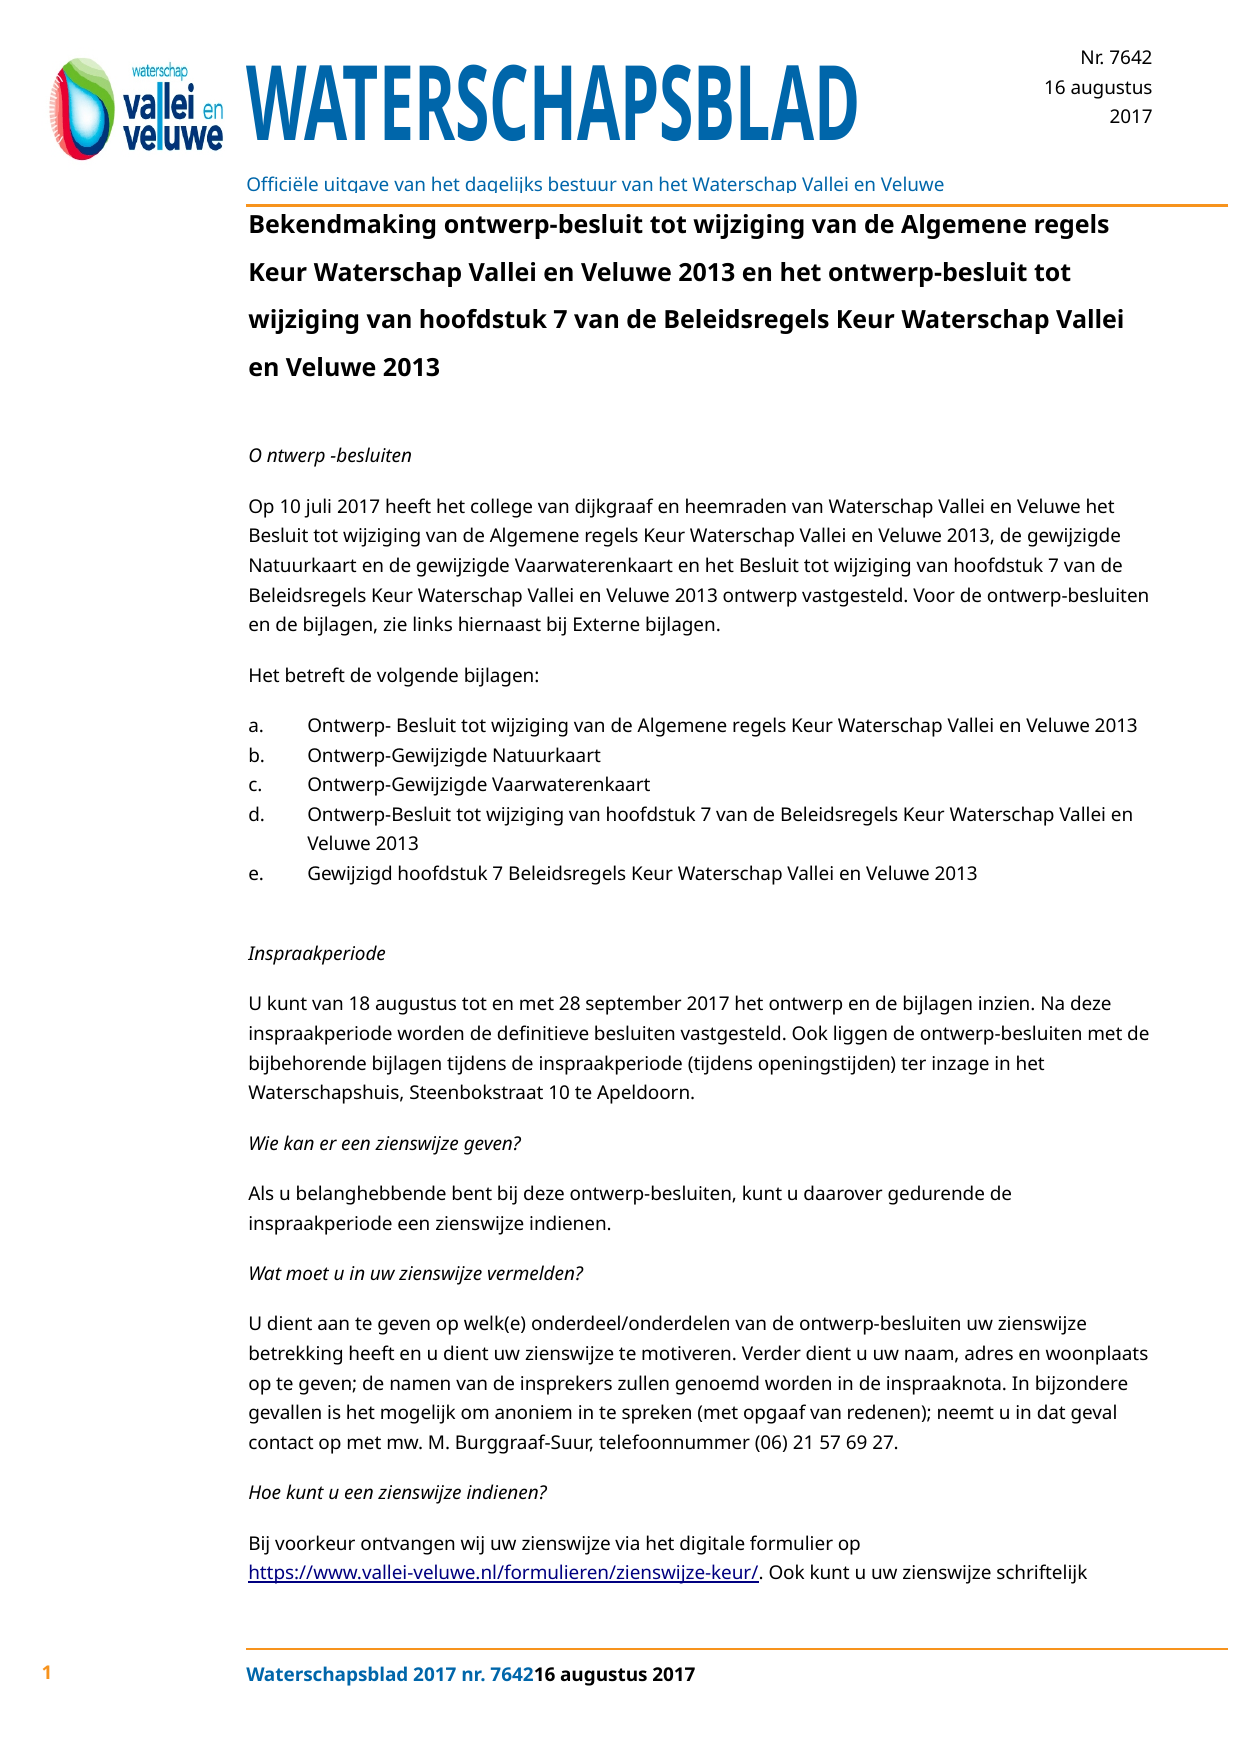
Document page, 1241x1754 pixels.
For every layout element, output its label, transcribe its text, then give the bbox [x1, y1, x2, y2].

text Bekendmaking ontwerp-besluit tot wijziging van de Algemene regels Keur Waterschap Vallei en Veluwe 2013 en het ontwerp-besluit tot wijziging van hoofdstuk 7 van de Beleidsregels Keur Waterschap Vallei en Veluwe 2013 [248, 207, 1152, 384]
list Ontwerp- Besluit tot wijziging van de Algemene regels Keur Waterschap Vallei en Veluwe 2013 [248, 712, 1152, 738]
list Ontwerp-Gewijzigde Vaarwaterenkaart [248, 771, 1152, 797]
text Bij voorkeur ontvangen wij uw zienswijze via het digitale formulier op https://www.vallei-veluwe.nl/formulieren/zienswijze-keur/. Ook kunt u uw zienswijze schriftelijk [248, 1530, 1152, 1585]
text Hoe kunt u een zienswijze indienen? [248, 1479, 1152, 1505]
list Ontwerp-Besluit tot wijziging van hoofdstuk 7 van de Beleidsregels Keur Waterschap Vallei en Veluwe 2013 [248, 801, 1152, 856]
list Ontwerp-Gewijzigde Natuurkaart [248, 742, 1152, 768]
list Gewijzigd hoofdstuk 7 Beleidsregels Keur Waterschap Vallei en Veluwe 2013 [248, 860, 1152, 886]
text U kunt van 18 augustus tot en met 28 september 2017 het ontwerp en de bijlagen inzien. Na deze inspraakperiode worden de definitieve besluiten vastgesteld. Ook liggen de ontwerp-besluiten met de bijbehorende bijlagen tijdens de inspraakperiode (tijdens openingstijden) ter inzage in het Waterschapshuis, Steenbokstraat 10 te Apeldoorn. [248, 991, 1152, 1105]
text U dient aan te geven op welk(e) onderdeel/onderdelen van de ontwerp-besluiten uw zienswijze betrekking heeft en u dient uw zienswijze te motiveren. Verder dient u uw naam, adres en woonplaats op te geven; de namen van de insprekers zullen genoemd worden in de inspraaknota. In bijzondere gevallen is het mogelijk om anoniem in te spreken (met opgaaf van redenen); neemt u in dat geval contact op met mw. M. Burggraaf-Suur, telefoonnummer (06) 21 57 69 27. [248, 1311, 1152, 1455]
text Inspraakperiode [248, 940, 1152, 966]
text O ntwerp -besluiten [248, 443, 1152, 468]
text Als u belanghebbende bent bij deze ontwerp-besluiten, kunt u daarover gedurende de inspraakperiode een zienswijze indienen. [248, 1180, 1152, 1236]
text Wat moet u in uw zienswijze vermelden? [248, 1260, 1152, 1286]
text Het betreft de volgende bijlagen: [248, 662, 1152, 688]
picture [41, 47, 231, 172]
text Wie kan er een zienswijze geven? [248, 1130, 1152, 1156]
text Op 10 juli 2017 heeft het college van dijkgraaf en heemraden van Waterschap Vallei en Veluwe het Besluit tot wijziging van de Algemene regels Keur Waterschap Vallei en Veluwe 2013, de gewijzigde Natuurkaart en de gewijzigde Vaarwaterenkaart en het Besluit tot wijziging van hoofdstuk 7 van de Beleidsregels Keur Waterschap Vallei en Veluwe 2013 ontwerp vastgesteld. Voor de ontwerp-besluiten en de bijlagen, zie links hiernaast bij Externe bijlagen. [248, 493, 1152, 637]
